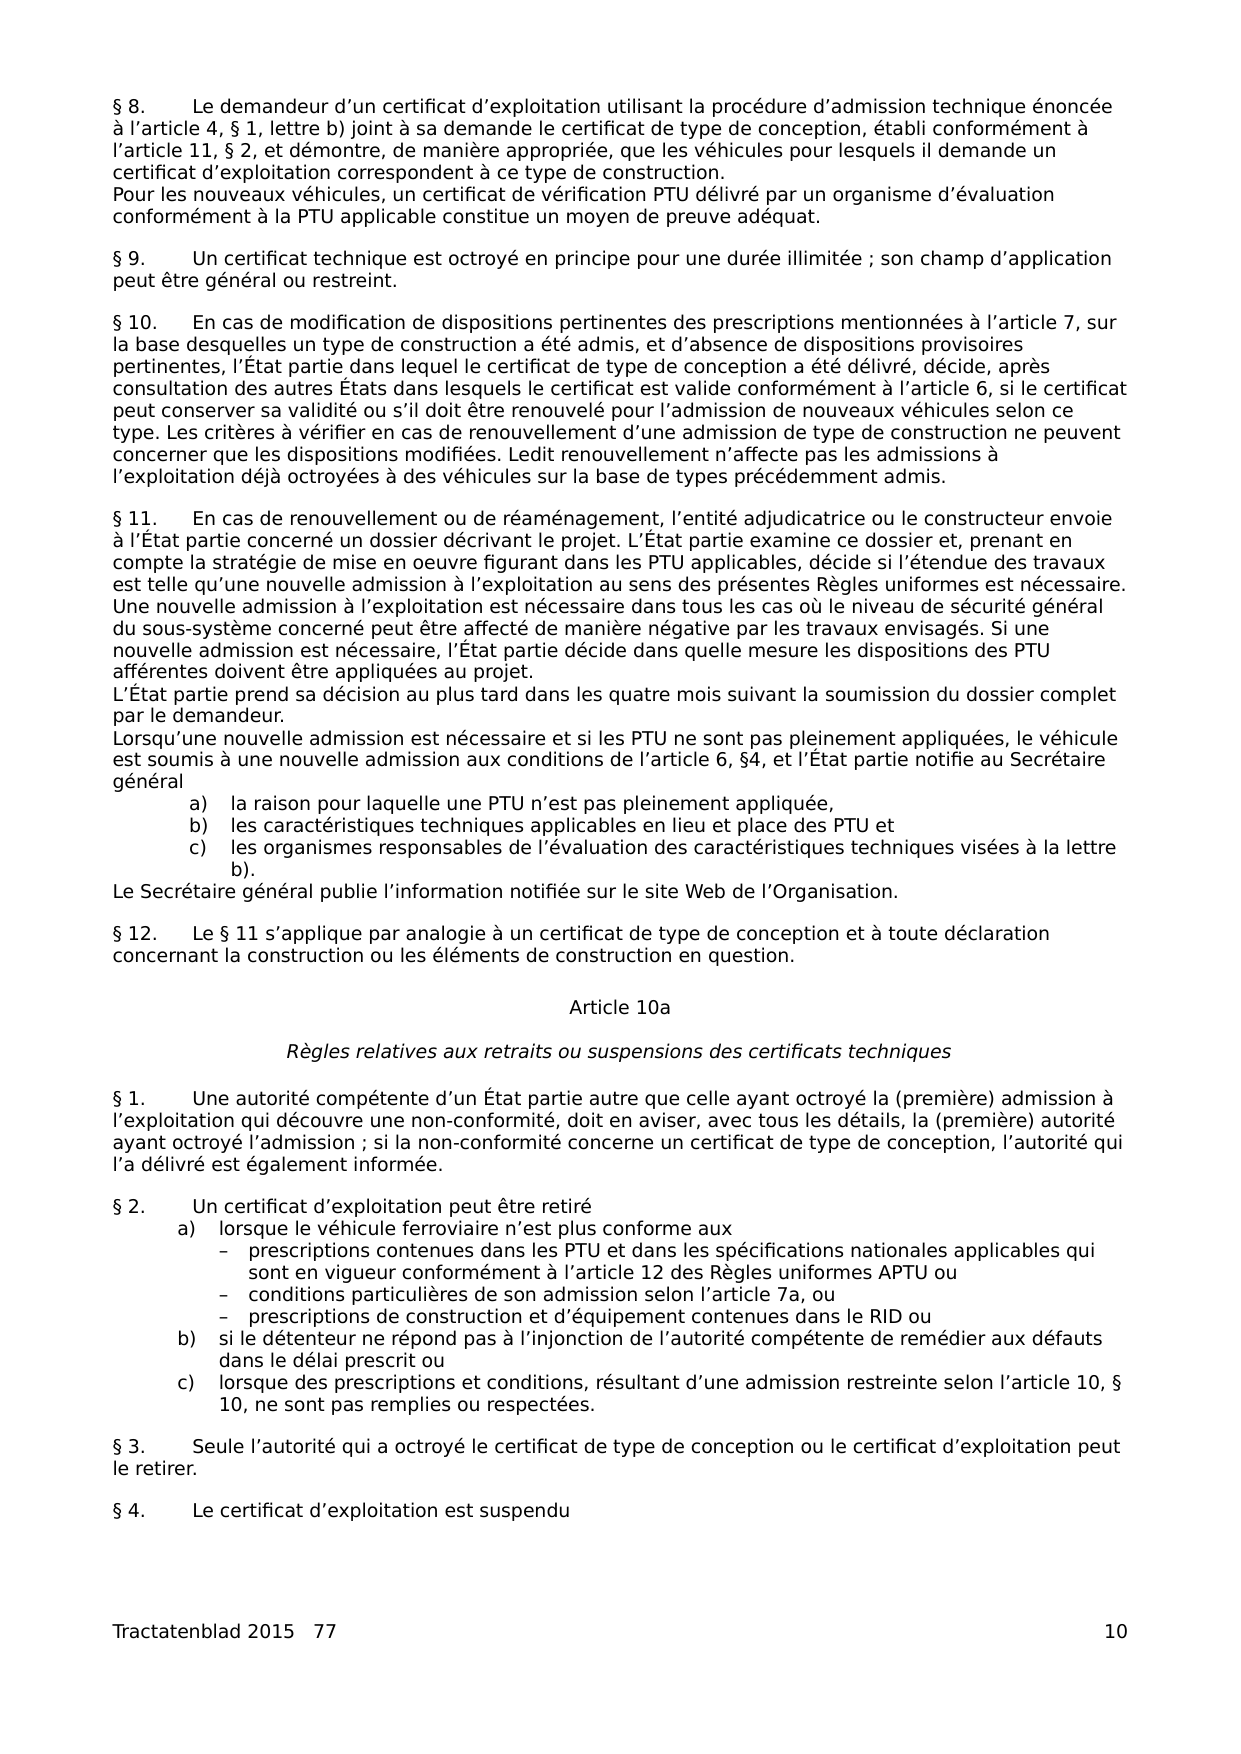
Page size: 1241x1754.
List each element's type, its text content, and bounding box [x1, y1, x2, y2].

text § 1. Une autorité compétente d’un État partie autre que celle ayant octroyé la (première) admission à l’exploitation qui découvre une non-conformité, doit en aviser, avec tous les détails, la (première) autorité ayant octroyé l’admission ; si la non-conformité concerne un certificat de type de conception, l’autorité qui l’a délivré est également informée. [112, 1088, 1128, 1176]
text Une nouvelle admission à l’exploitation est nécessaire dans tous les cas où le niveau de sécurité général du sous-système concerné peut être affecté de manière négative par les travaux envisagés. Si une nouvelle admission est nécessaire, l’État partie décide dans quelle mesure les dispositions des PTU afférentes doivent être appliquées au projet. [112, 596, 1128, 683]
text a) la raison pour laquelle une PTU n’est pas pleinement appliquée, [189, 793, 1128, 815]
subtitle Article 10a Règles relatives aux retraits ou suspensions des certificats techniques [112, 997, 1128, 1063]
text § 2. Un certificat d’exploitation peut être retiré [112, 1196, 1128, 1218]
text b) les caractéristiques techniques applicables en lieu et place des PTU et [189, 815, 1128, 837]
text Pour les nouveaux véhicules, un certificat de vérification PTU délivré par un organisme d’évaluation conformément à la PTU applicable constitue un moyen de preuve adéquat. [112, 184, 1128, 228]
text – prescriptions contenues dans les PTU et dans les spécifications nationales applicables qui sont en vigueur conformément à l’article 12 des Règles uniformes APTU ou [218, 1240, 1128, 1284]
text a) lorsque le véhicule ferroviaire n’est plus conforme aux [177, 1218, 1128, 1240]
text – conditions particulières de son admission selon l’article 7a, ou [218, 1284, 1128, 1306]
text § 11. En cas de renouvellement ou de réaménagement, l’entité adjudicatrice ou le constructeur envoie à l’État partie concerné un dossier décrivant le projet. L’État partie examine ce dossier et, prenant en compte la stratégie de mise en oeuvre figurant dans les PTU applicables, décide si l’étendue des travaux est telle qu’une nouvelle admission à l’exploitation au sens des présentes Règles uniformes est nécessaire. [112, 508, 1128, 596]
text b) si le détenteur ne répond pas à l’injonction de l’autorité compétente de remédier aux défauts dans le délai prescrit ou [177, 1328, 1128, 1372]
text – prescriptions de construction et d’équipement contenues dans le RID ou [218, 1306, 1128, 1328]
text § 10. En cas de modification de dispositions pertinentes des prescriptions mentionnées à l’article 7, sur la base desquelles un type de construction a été admis, et d’absence de dispositions provisoires pertinentes, l’État partie dans lequel le certificat de type de conception a été délivré, décide, après consultation des autres États dans lesquels le certificat est valide conformément à l’article 6, si le certificat peut conserver sa validité ou s’il doit être renouvelé pour l’admission de nouveaux véhicules selon ce type. Les critères à vérifier en cas de renouvellement d’une admission de type de construction ne peuvent concerner que les dispositions modifiées. Ledit renouvellement n’affecte pas les admissions à l’exploitation déjà octroyées à des véhicules sur la base de types précédemment admis. [112, 312, 1128, 488]
text § 9. Un certificat technique est octroyé en principe pour une durée illimitée ; son champ d’application peut être général ou restreint. [112, 248, 1128, 292]
text c) lorsque des prescriptions et conditions, résultant d’une admission restreinte selon l’article 10, § 10, ne sont pas remplies ou respectées. [177, 1372, 1128, 1416]
text § 4. Le certificat d’exploitation est suspendu [112, 1500, 1128, 1522]
text § 3. Seule l’autorité qui a octroyé le certificat de type de conception ou le certificat d’exploitation peut le retirer. [112, 1436, 1128, 1480]
text Le Secrétaire général publie l’information notifiée sur le site Web de l’Organisation. [112, 881, 1128, 903]
text L’État partie prend sa décision au plus tard dans les quatre mois suivant la soumission du dossier complet par le demandeur. [112, 683, 1128, 727]
text § 12. Le § 11 s’applique par analogie à un certificat de type de conception et à toute déclaration concernant la construction ou les éléments de construction en question. [112, 923, 1128, 967]
text c) les organismes responsables de l’évaluation des caractéristiques techniques visées à la lettre b). [189, 837, 1128, 881]
text § 8. Le demandeur d’un certificat d’exploitation utilisant la procédure d’admission technique énoncée à l’article 4, § 1, lettre b) joint à sa demande le certificat de type de conception, établi conformément à l’article 11, § 2, et démontre, de manière appropriée, que les véhicules pour lesquels il demande un certificat d’exploitation correspondent à ce type de construction. [112, 96, 1128, 184]
text Lorsqu’une nouvelle admission est nécessaire et si les PTU ne sont pas pleinement appliquées, le véhicule est soumis à une nouvelle admission aux conditions de l’article 6, §4, et l’État partie notifie au Secrétaire général [112, 727, 1128, 793]
